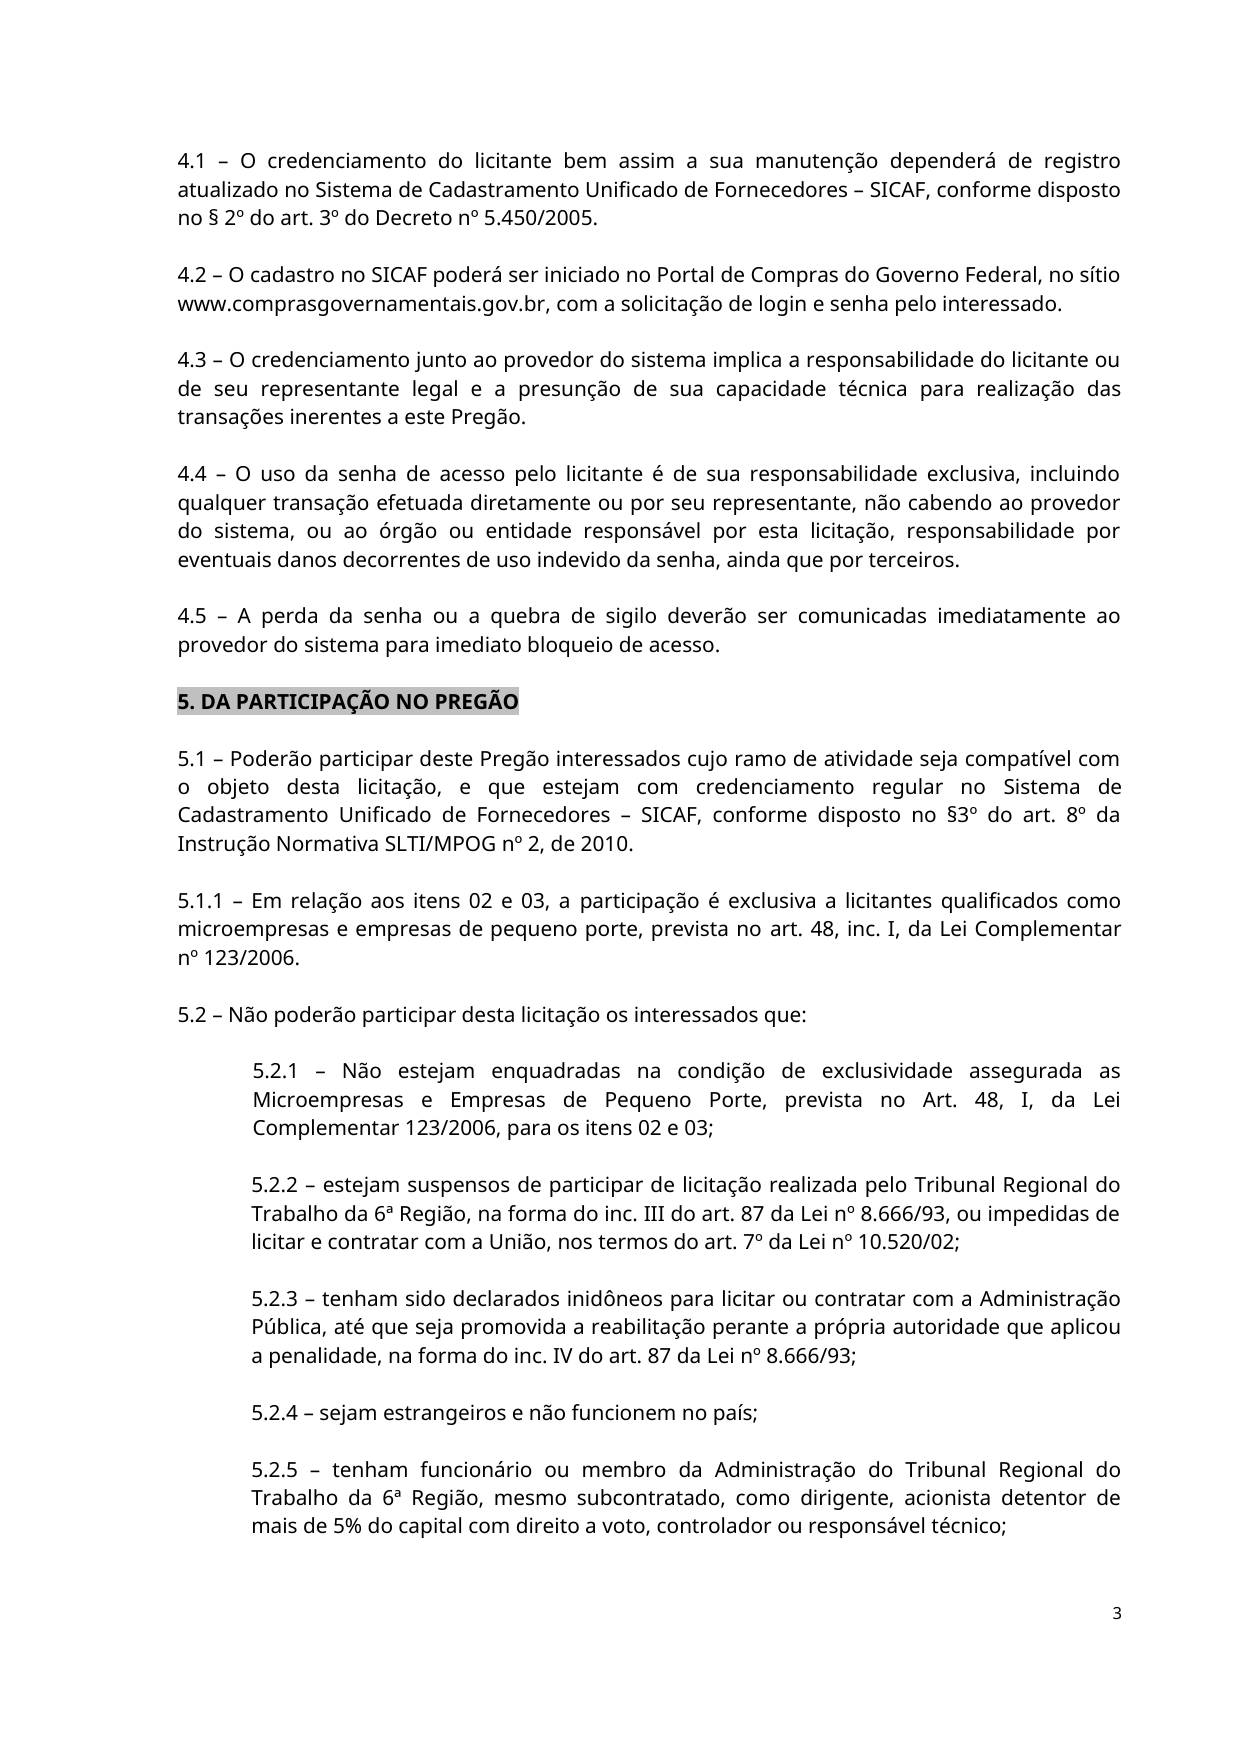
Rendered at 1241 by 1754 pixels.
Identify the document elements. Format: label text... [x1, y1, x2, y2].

text 5.2.3 – tenham sido declarados inidôneos para licitar ou contratar com a Administração Pública, até que seja promovida a reabilitação perante a própria autoridade que aplicou a penalidade, na forma do inc. IV do art. 87 da Lei nº 8.666/93; [251, 1284, 1122, 1369]
list 5.1 – Poderão participar deste Pregão interessados cujo ramo de atividade seja compatível com o objeto desta licitação, e que estejam com credenciamento regular no Sistema de Cadastramento Unificado de Fornecedores – SICAF, conforme disposto no §3º do art. 8º da Instrução Normativa SLTI/MPOG nº 2, de 2010. [177, 744, 1122, 857]
text 5.2.1 – Não estejam enquadradas na condição de exclusividade assegurada as Microempresas e Empresas de Pequeno Porte, prevista no Art. 48, I, da Lei Complementar 123/2006, para os itens 02 e 03; [252, 1057, 1122, 1142]
text 5.2 – Não poderão participar desta licitação os interessados que: [177, 1000, 1122, 1028]
text 5. DA PARTICIPAÇÃO NO PREGÃO [177, 687, 1122, 715]
text 4.1 – O credenciamento do licitante bem assim a sua manutenção dependerá de registro atualizado no Sistema de Cadastramento Unificado de Fornecedores – SICAF, conforme disposto no § 2º do art. 3º do Decreto nº 5.450/2005. [177, 147, 1122, 232]
text 5.2.2 – estejam suspensos de participar de licitação realizada pelo Tribunal Regional do Trabalho da 6ª Região, na forma do inc. III do art. 87 da Lei nº 8.666/93, ou impedidas de licitar e contratar com a União, nos termos do art. 7º da Lei nº 10.520/02; [251, 1170, 1122, 1256]
text 4.2 – O cadastro no SICAF poderá ser iniciado no Portal de Compras do Governo Federal, no sítio www.comprasgovernamentais.gov.br, com a solicitação de login e senha pelo interessado. [177, 260, 1122, 317]
text 4.4 – O uso da senha de acesso pelo licitante é de sua responsabilidade exclusiva, incluindo qualquer transação efetuada diretamente ou por seu representante, não cabendo ao provedor do sistema, ou ao órgão ou entidade responsável por esta licitação, responsabilidade por eventuais danos decorrentes de uso indevido da senha, ainda que por terceiros. [177, 459, 1122, 573]
text 5.2.5 – tenham funcionário ou membro da Administração do Tribunal Regional do Trabalho da 6ª Região, mesmo subcontratado, como dirigente, acionista detentor de mais de 5% do capital com direito a voto, controlador ou responsável técnico; [251, 1455, 1122, 1540]
text 4.3 – O credenciamento junto ao provedor do sistema implica a responsabilidade do licitante ou de seu representante legal e a presunção de sua capacidade técnica para realização das transações inerentes a este Pregão. [177, 346, 1122, 431]
text 5.2.4 – sejam estrangeiros e não funcionem no país; [251, 1398, 1122, 1426]
text 4.5 – A perda da senha ou a quebra de sigilo deverão ser comunicadas imediatamente ao provedor do sistema para imediato bloqueio de acesso. [177, 602, 1122, 658]
text 5.1.1 – Em relação aos itens 02 e 03, a participação é exclusiva a licitantes qualificados como microempresas e empresas de pequeno porte, prevista no art. 48, inc. I, da Lei Complementar nº 123/2006. [177, 886, 1122, 971]
